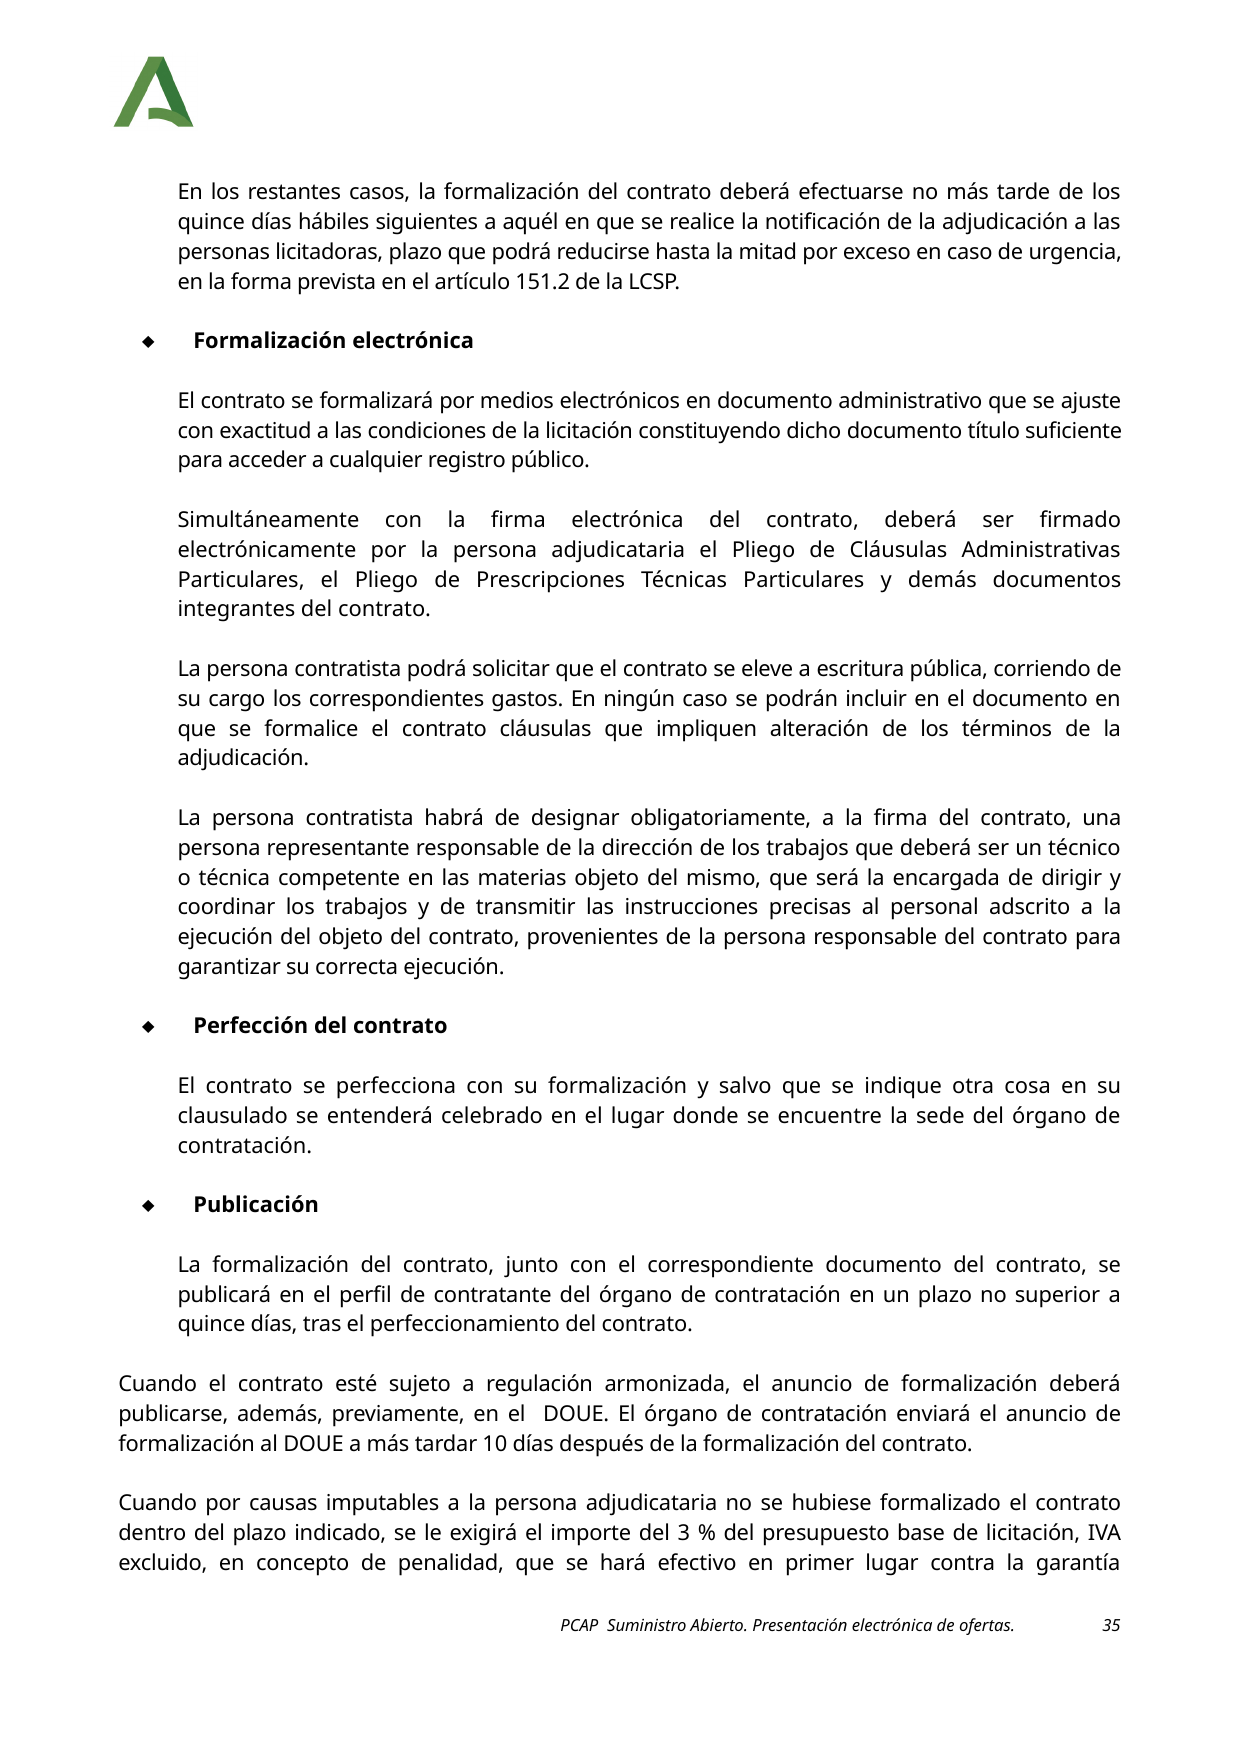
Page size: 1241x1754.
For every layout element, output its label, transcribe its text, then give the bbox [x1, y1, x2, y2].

list Publicación [142, 1189, 1122, 1219]
list Formalización electrónica [142, 325, 1122, 355]
list La persona contratista podrá solicitar que el contrato se eleve a escritura pública, corriendo de su cargo los correspondientes gastos. En ningún caso se podrán incluir en el documento en que se formalice el contrato cláusulas que impliquen alteración de los términos de la adjudicación. [177, 653, 1122, 772]
list La formalización del contrato, junto con el correspondiente documento del contrato, se publicará en el perfil de contratante del órgano de contratación en un plazo no superior a quince días, tras el perfeccionamiento del contrato. [177, 1249, 1122, 1338]
list En los restantes casos, la formalización del contrato deberá efectuarse no más tarde de los quince días hábiles siguientes a aquél en que se realice la notificación de la adjudicación a las personas licitadoras, plazo que podrá reducirse hasta la mitad por exceso en caso de urgencia, en la forma prevista en el artículo 151.2 de la LCSP. [142, 176, 1122, 296]
picture [109, 52, 198, 131]
list La persona contratista habrá de designar obligatoriamente, a la firma del contrato, una persona representante responsable de la dirección de los trabajos que deberá ser un técnico o técnica competente en las materias objeto del mismo, que será la encargada de dirigir y coordinar los trabajos y de transmitir las instrucciones precisas al personal adscrito a la ejecución del objeto del contrato, provenientes de la persona responsable del contrato para garantizar su correcta ejecución. [177, 802, 1122, 981]
list Perfección del contrato [142, 1011, 1122, 1040]
list Simultáneamente con la firma electrónica del contrato, deberá ser firmado electrónicamente por la persona adjudicataria el Pliego de Cláusulas Administrativas Particulares, el Pliego de Prescripciones Técnicas Particulares y demás documentos integrantes del contrato. [177, 504, 1122, 623]
list Cuando por causas imputables a la persona adjudicataria no se hubiese formalizado el contrato dentro del plazo indicado, se le exigirá el importe del 3 % del presupuesto base de licitación, IVA excluido, en concepto de penalidad, que se hará efectivo en primer lugar contra la garantía [118, 1487, 1122, 1577]
list Cuando el contrato esté sujeto a regulación armonizada, el anuncio de formalización deberá publicarse, además, previamente, en el DOUE. El órgano de contratación enviará el anuncio de formalización al DOUE a más tardar 10 días después de la formalización del contrato. [118, 1368, 1122, 1457]
list El contrato se perfecciona con su formalización y salvo que se indique otra cosa en su clausulado se entenderá celebrado en el lugar donde se encuentre la sede del órgano de contratación. [177, 1070, 1122, 1159]
list El contrato se formalizará por medios electrónicos en documento administrativo que se ajuste con exactitud a las condiciones de la licitación constituyendo dicho documento título suficiente para acceder a cualquier registro público. [177, 385, 1122, 474]
